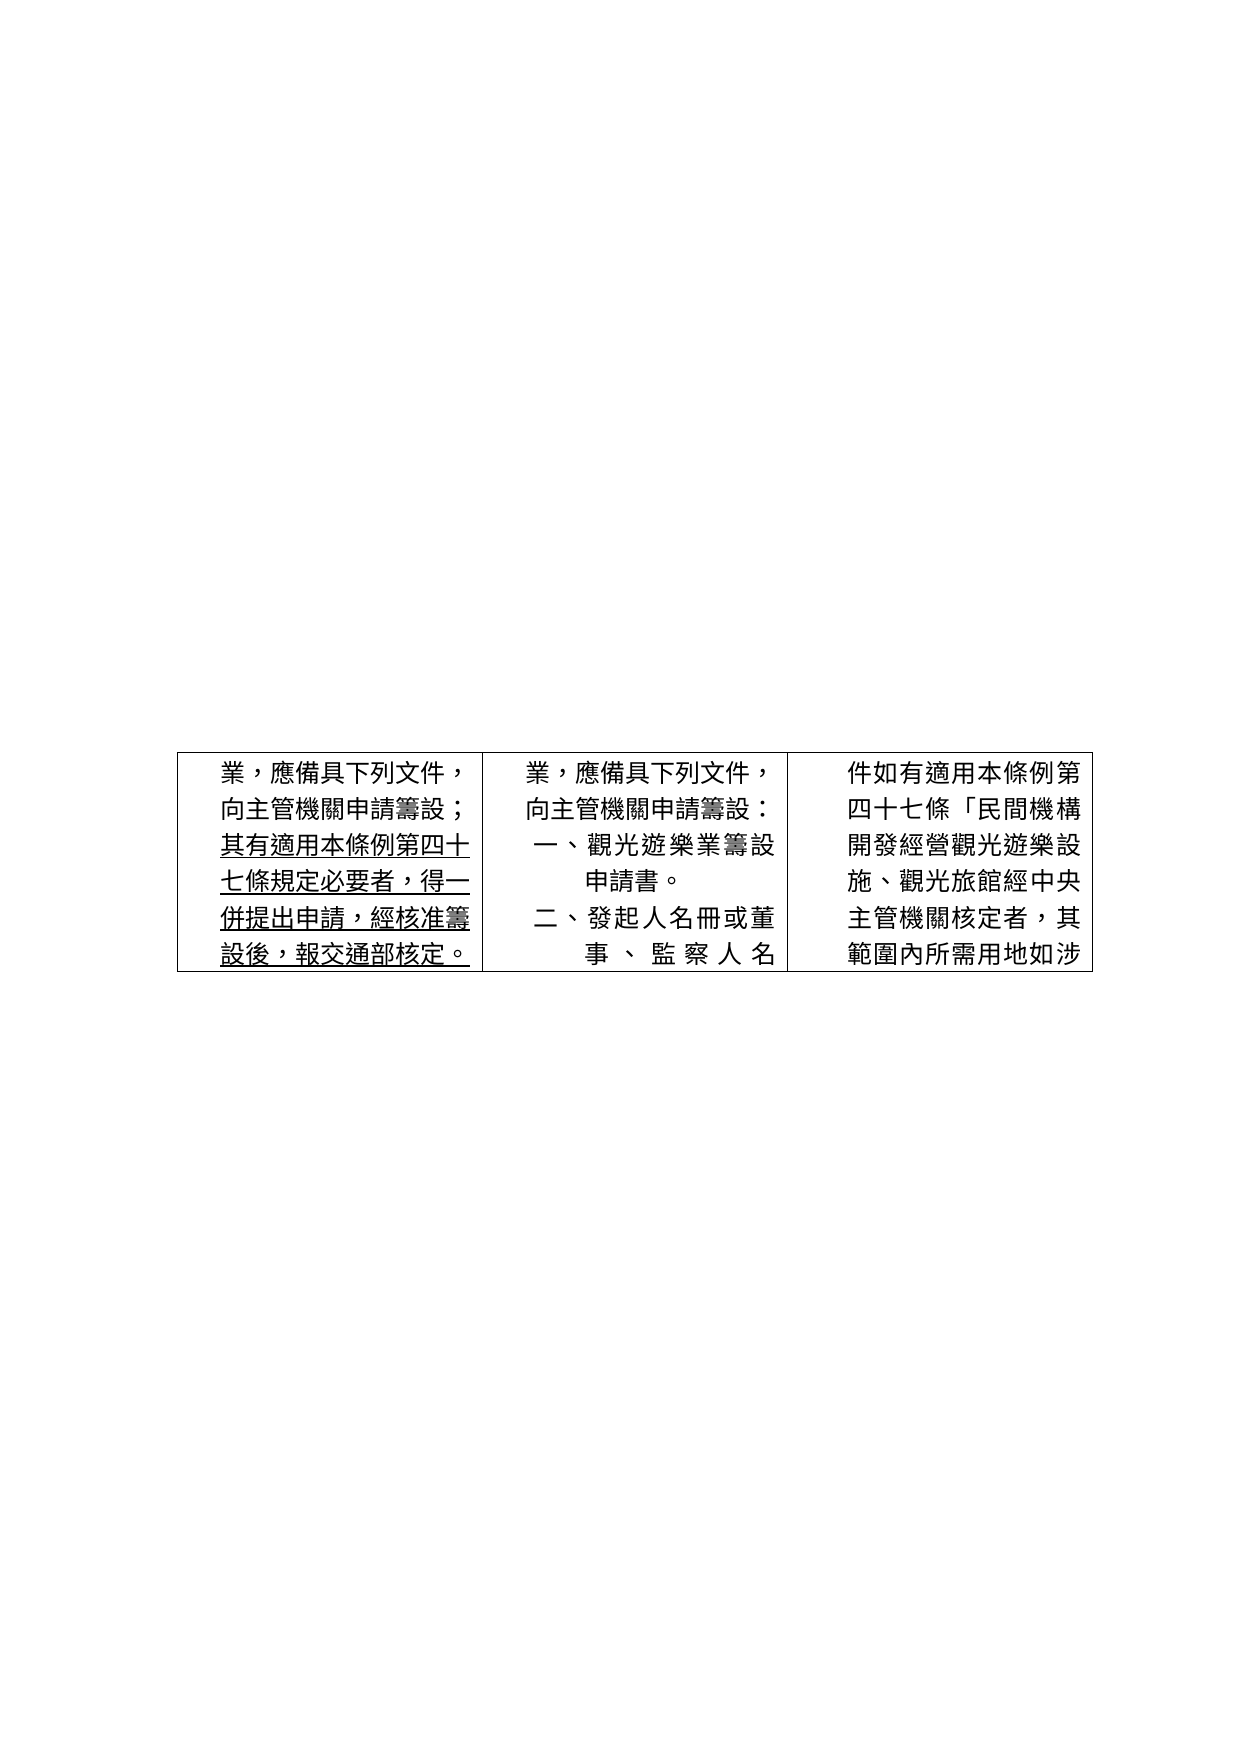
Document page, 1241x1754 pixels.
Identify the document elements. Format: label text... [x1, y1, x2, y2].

table_cell 業，應備具下列文件，向主管機關申請籌設： 一、觀光遊樂業籌設申請書。 二、發起人名冊或董事、監察人名 [483, 753, 787, 971]
table_cell 業，應備具下列文件，向主管機關申請籌設；其有適用本條例第四十七條規定必要者，得一併提出申請，經核准籌設後，報交通部核定。 [178, 753, 482, 971]
table_cell 件如有適用本條例第四十七條「民間機構開發經營觀光遊樂設施、觀光旅館經中央主管機關核定者，其範圍內所需用地如涉 [788, 753, 1092, 971]
